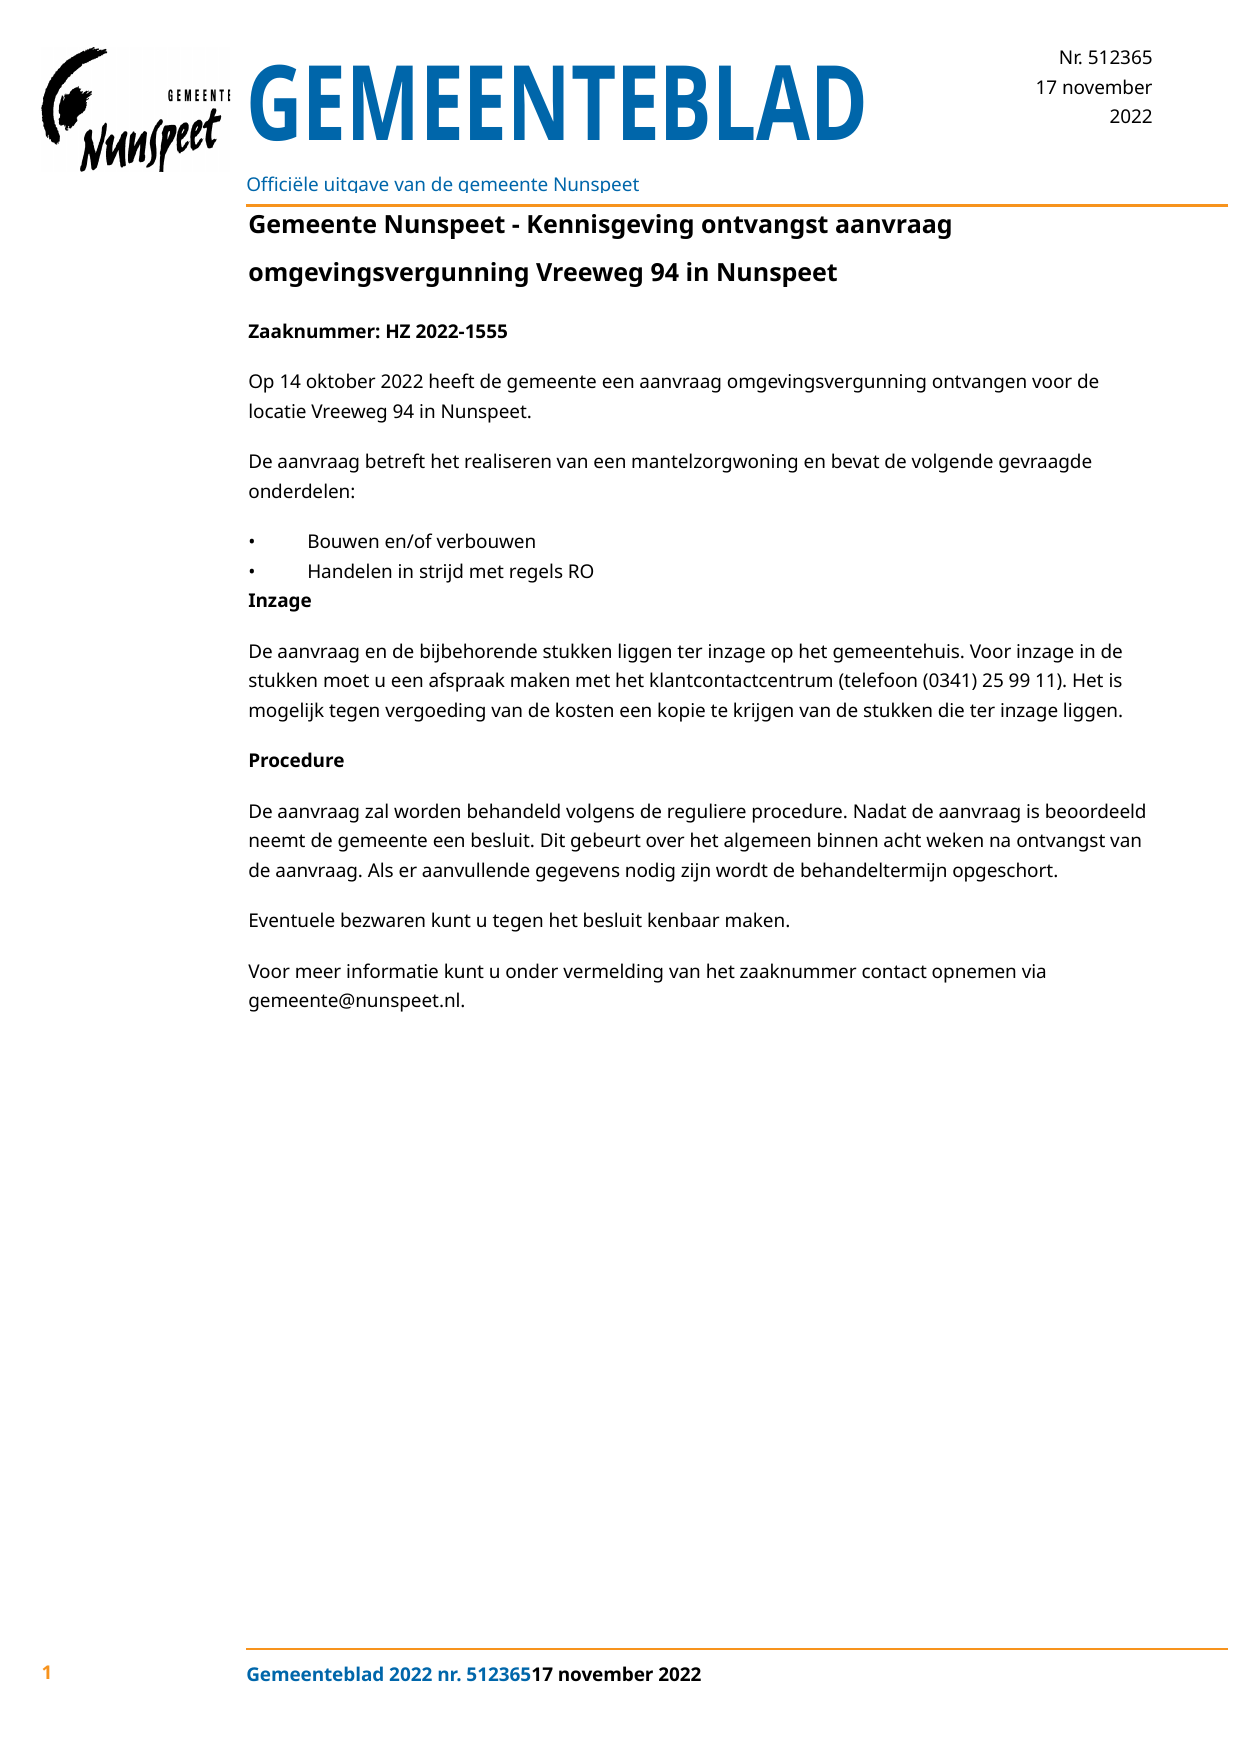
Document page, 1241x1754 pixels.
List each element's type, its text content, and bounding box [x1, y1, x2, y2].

text Inzage [248, 587, 1152, 613]
text Voor meer informatie kunt u onder vermelding van het zaaknummer contact opnemen via gemeente@nunspeet.nl. [248, 958, 1152, 1013]
text Gemeente Nunspeet - Kennisgeving ontvangst aanvraag omgevingsvergunning Vreeweg 94 in Nunspeet [248, 207, 1152, 288]
text Eventuele bezwaren kunt u tegen het besluit kenbaar maken. [248, 907, 1152, 933]
text Zaaknummer: HZ 2022-1555 [248, 318, 1152, 344]
list Handelen in strijd met regels RO [248, 558, 1152, 584]
text De aanvraag en de bijbehorende stukken liggen ter inzage op het gemeentehuis. Voor inzage in de stukken moet u een afspraak maken met het klantcontactcentrum (telefoon (0341) 25 99 11). Het is mogelijk tegen vergoeding van de kosten een kopie te krijgen van de stukken die ter inzage liggen. [248, 638, 1152, 723]
text Procedure [248, 747, 1152, 773]
text De aanvraag zal worden behandeld volgens de reguliere procedure. Nadat de aanvraag is beoordeeld neemt de gemeente een besluit. Dit gebeurt over het algemeen binnen acht weken na ontvangst van de aanvraag. Als er aanvullende gegevens nodig zijn wordt de behandeltermijn opgeschort. [248, 798, 1152, 883]
text De aanvraag betreft het realiseren van een mantelzorgwoning en bevat de volgende gevraagde onderdelen: [248, 448, 1152, 504]
text Op 14 oktober 2022 heeft de gemeente een aanvraag omgevingsvergunning ontvangen voor de locatie Vreeweg 94 in Nunspeet. [248, 368, 1152, 424]
list Bouwen en/of verbouwen [248, 528, 1152, 554]
picture [41, 47, 231, 172]
